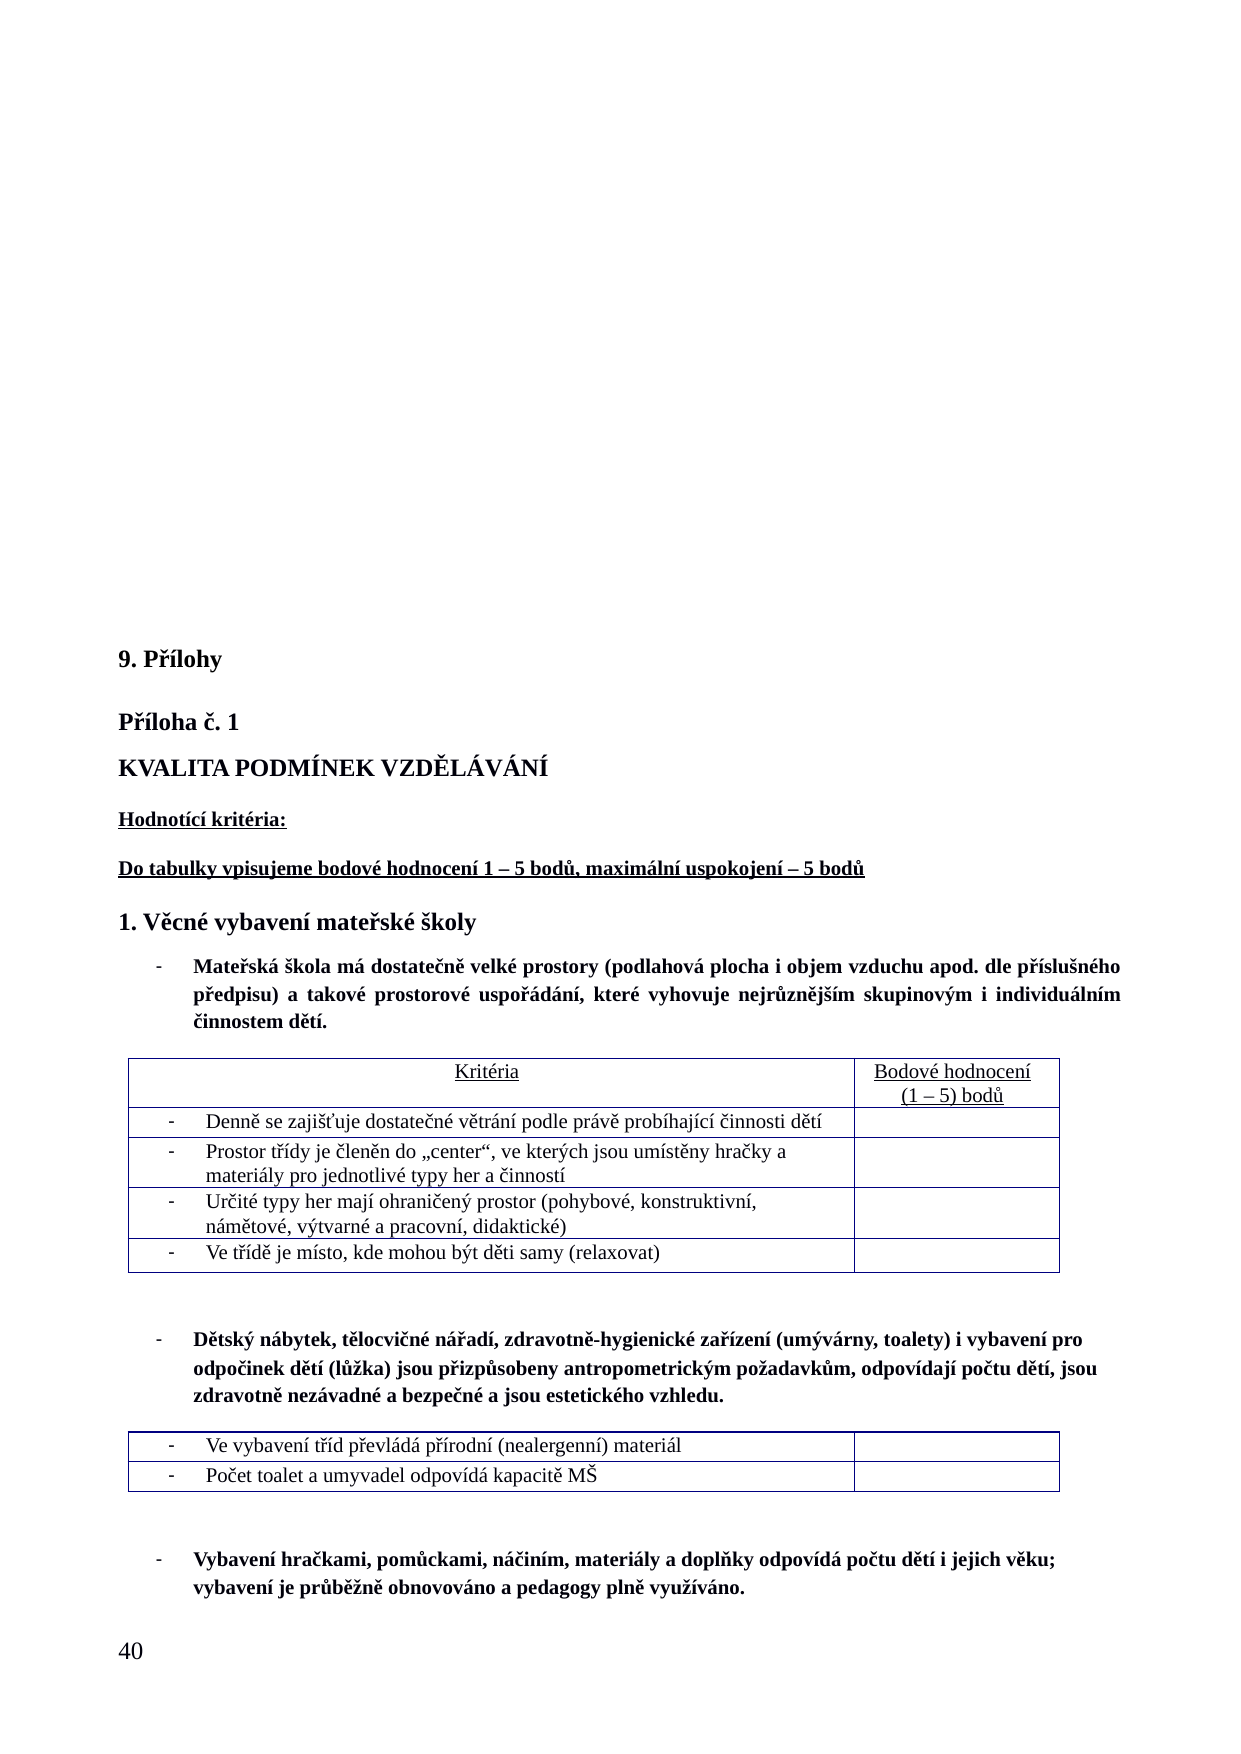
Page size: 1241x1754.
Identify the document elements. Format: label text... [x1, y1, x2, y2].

table_header [855, 1433, 1059, 1461]
table_cell Denně se zajišťuje dostatečné větrání podle právě probíhající činnosti dětí [129, 1108, 854, 1137]
text 1. Věcné vybavení mateřské školy [118, 907, 1122, 936]
text Hodnotící kritéria: [118, 807, 1122, 831]
text Do tabulky vpisujeme bodové hodnocení 1 – 5 bodů, maximální uspokojení – 5 bodů [118, 855, 1122, 879]
table_cell [855, 1188, 1059, 1238]
table_header Ve vybavení tříd převládá přírodní (nealergenní) materiál [129, 1433, 854, 1461]
text 9. Přílohy [118, 644, 1122, 672]
table_cell Ve třídě je místo, kde mohou být děti samy (relaxovat) [129, 1239, 854, 1272]
text KVALITA PODMÍNEK VZDĚLÁVÁNÍ [118, 753, 1122, 782]
table_header Kritéria [129, 1059, 854, 1107]
list Dětský nábytek, tělocvičné nářadí, zdravotně-hygienické zařízení (umývárny, toalety) i vybavení pro odpočinek dětí (lůžka) jsou přizpůsobeny antropometrickým požadavkům, odpovídají počtu dětí, jsou zdravotně nezávadné a bezpečné a jsou estetického vzhledu. [156, 1326, 1122, 1407]
table_cell [855, 1462, 1059, 1491]
table_cell Počet toalet a umyvadel odpovídá kapacitě MŠ [129, 1462, 854, 1491]
table_cell [855, 1108, 1059, 1137]
table_cell [855, 1138, 1059, 1187]
table_cell Určité typy her mají ohraničený prostor (pohybové, konstruktivní, námětové, výtvarné a pracovní, didaktické) [129, 1188, 854, 1238]
table_cell [855, 1239, 1059, 1272]
table_cell Prostor třídy je členěn do „center“, ve kterých jsou umístěny hračky a materiály pro jednotlivé typy her a činností [129, 1138, 854, 1187]
list Vybavení hračkami, pomůckami, náčiním, materiály a doplňky odpovídá počtu dětí i jejich věku; vybavení je průběžně obnovováno a pedagogy plně využíváno. [156, 1546, 1122, 1599]
list Mateřská škola má dostatečně velké prostory (podlahová plocha i objem vzduchu apod. dle příslušného předpisu) a takové prostorové uspořádání, které vyhovuje nejrůznějším skupinovým i individuálním činnostem dětí. [156, 953, 1122, 1033]
text Příloha č. 1 [118, 707, 1122, 736]
table_header Bodové hodnocení (1 – 5) bodů [855, 1059, 1059, 1107]
